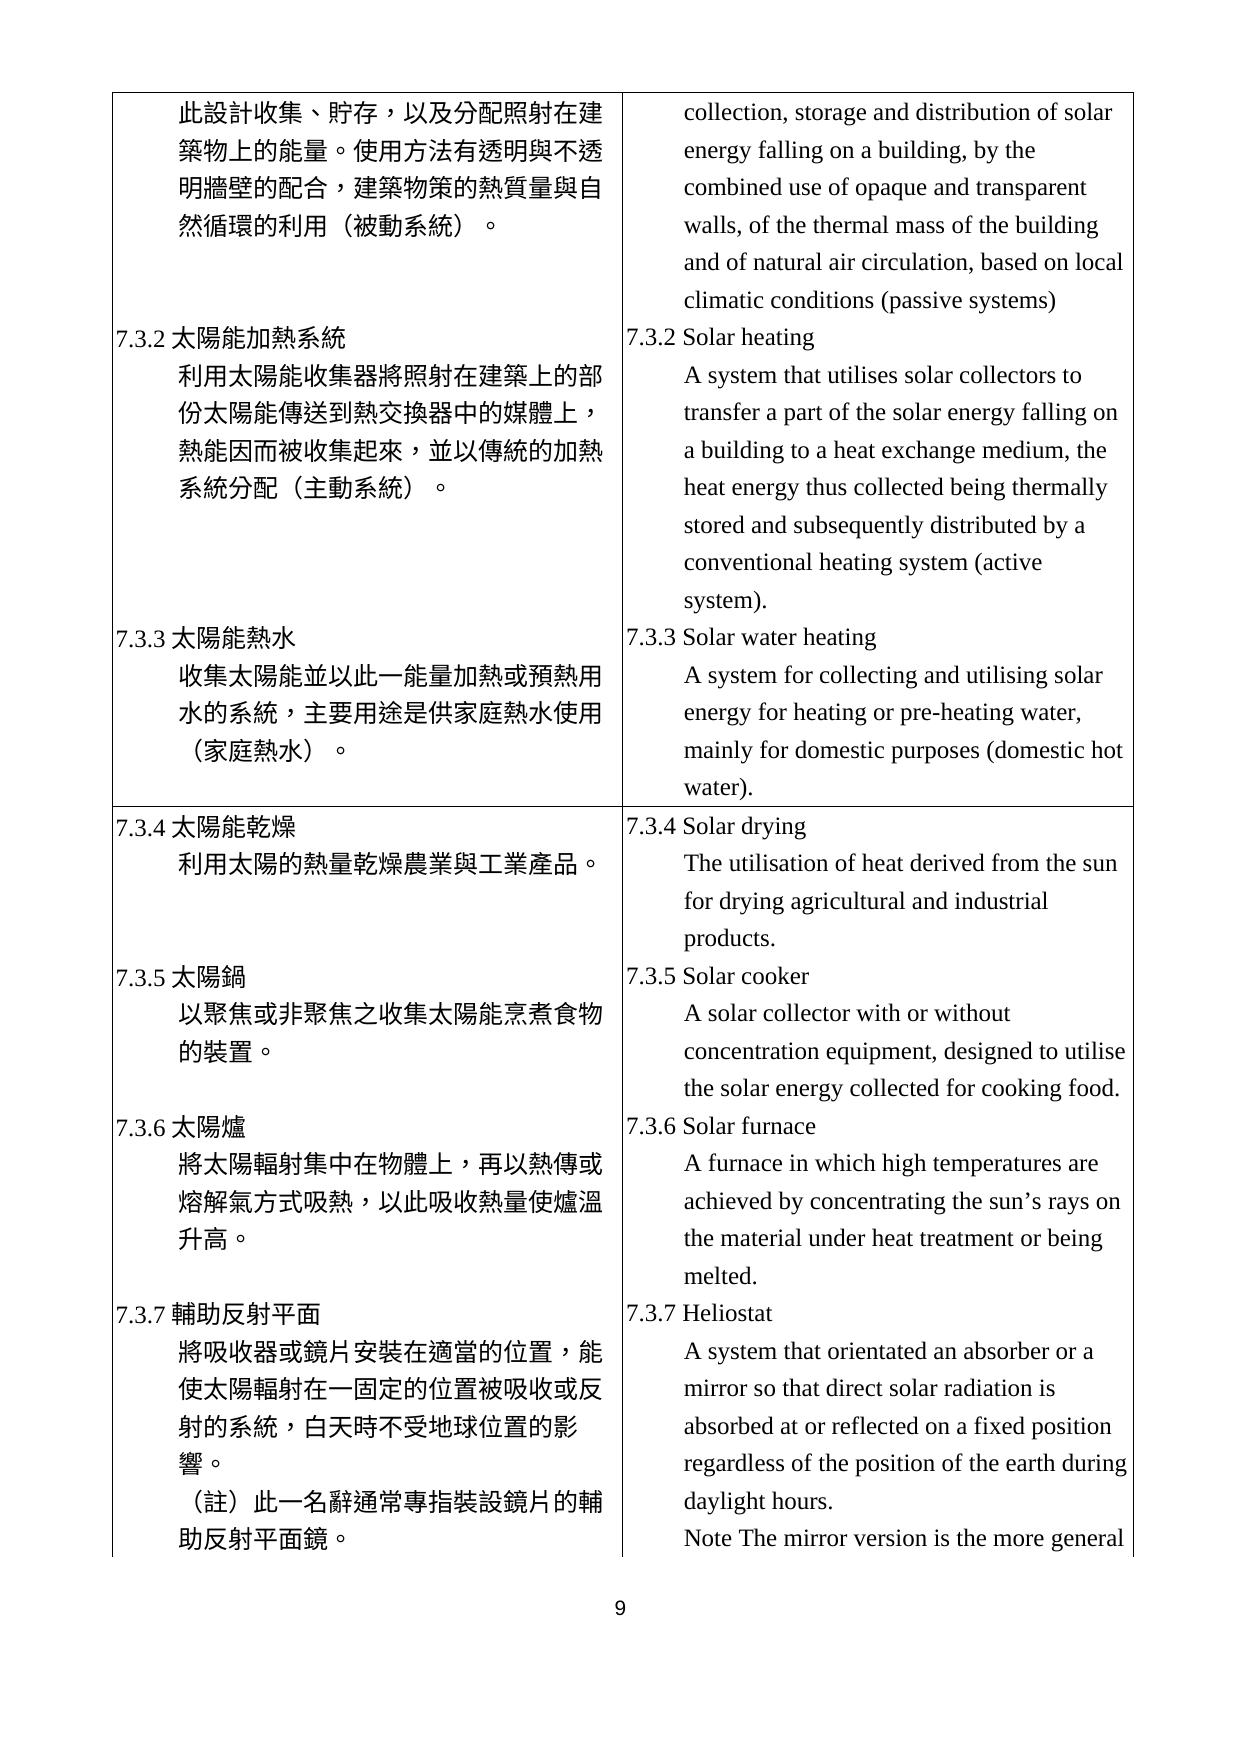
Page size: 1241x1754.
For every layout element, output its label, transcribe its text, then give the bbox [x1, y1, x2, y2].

table_cell 7.3.2 Solar heating A system that utilises solar collectors to transfer a part of the solar energy falling on a building to a heat exchange medium, the heat energy thus collected being thermally stored and subsequently distributed by a conventional heating system (active system). [623, 318, 1133, 618]
table_cell 7.3.4 Solar drying The utilisation of heat derived from the sun for drying agricultural and industrial products. [623, 807, 1133, 957]
table_cell 7.3.3 太陽能熱水 收集太陽能並以此一能量加熱或預熱用水的系統，主要用途是供家庭熱水使用（家庭熱水）。 [113, 618, 622, 806]
table_cell 7.3.7 輔助反射平面 將吸收器或鏡片安裝在適當的位置，能使太陽輻射在一固定的位置被吸收或反射的系統，白天時不受地球位置的影響。 （註）此一名辭通常專指裝設鏡片的輔助反射平面鏡。 [113, 1294, 622, 1557]
table_cell collection, storage and distribution of solar energy falling on a building, by the combined use of opaque and transparent walls, of the thermal mass of the building and of natural air circulation, based on local climatic conditions (passive systems) [623, 93, 1133, 318]
table_cell 7.3.7 Heliostat A system that orientated an absorber or a mirror so that direct solar radiation is absorbed at or reflected on a fixed position regardless of the position of the earth during daylight hours. Note The mirror version is the more general [623, 1294, 1133, 1557]
table_cell 7.3.4 太陽能乾燥 利用太陽的熱量乾燥農業與工業產品。 [113, 807, 622, 957]
table_cell 此設計收集、貯存，以及分配照射在建築物上的能量。使用方法有透明與不透明牆壁的配合，建築物策的熱質量與自然循環的利用（被動系統）。 [113, 93, 622, 318]
table_cell 7.3.6 太陽爐 將太陽輻射集中在物體上，再以熱傳或熔解氣方式吸熱，以此吸收熱量使爐溫升高。 [113, 1107, 622, 1294]
table_cell 7.3.3 Solar water heating A system for collecting and utilising solar energy for heating or pre-heating water, mainly for domestic purposes (domestic hot water). [623, 618, 1133, 806]
table_cell 7.3.5 Solar cooker A solar collector with or without concentration equipment, designed to utilise the solar energy collected for cooking food. [623, 957, 1133, 1107]
table_cell 7.3.5 太陽鍋 以聚焦或非聚焦之收集太陽能烹煮食物的裝置。 [113, 957, 622, 1107]
table_cell 7.3.2 太陽能加熱系統 利用太陽能收集器將照射在建築上的部份太陽能傳送到熱交換器中的媒體上，熱能因而被收集起來，並以傳統的加熱系統分配（主動系統）。 [113, 318, 622, 618]
table_cell 7.3.6 Solar furnace A furnace in which high temperatures are achieved by concentrating the sun’s rays on the material under heat treatment or being melted. [623, 1107, 1133, 1294]
